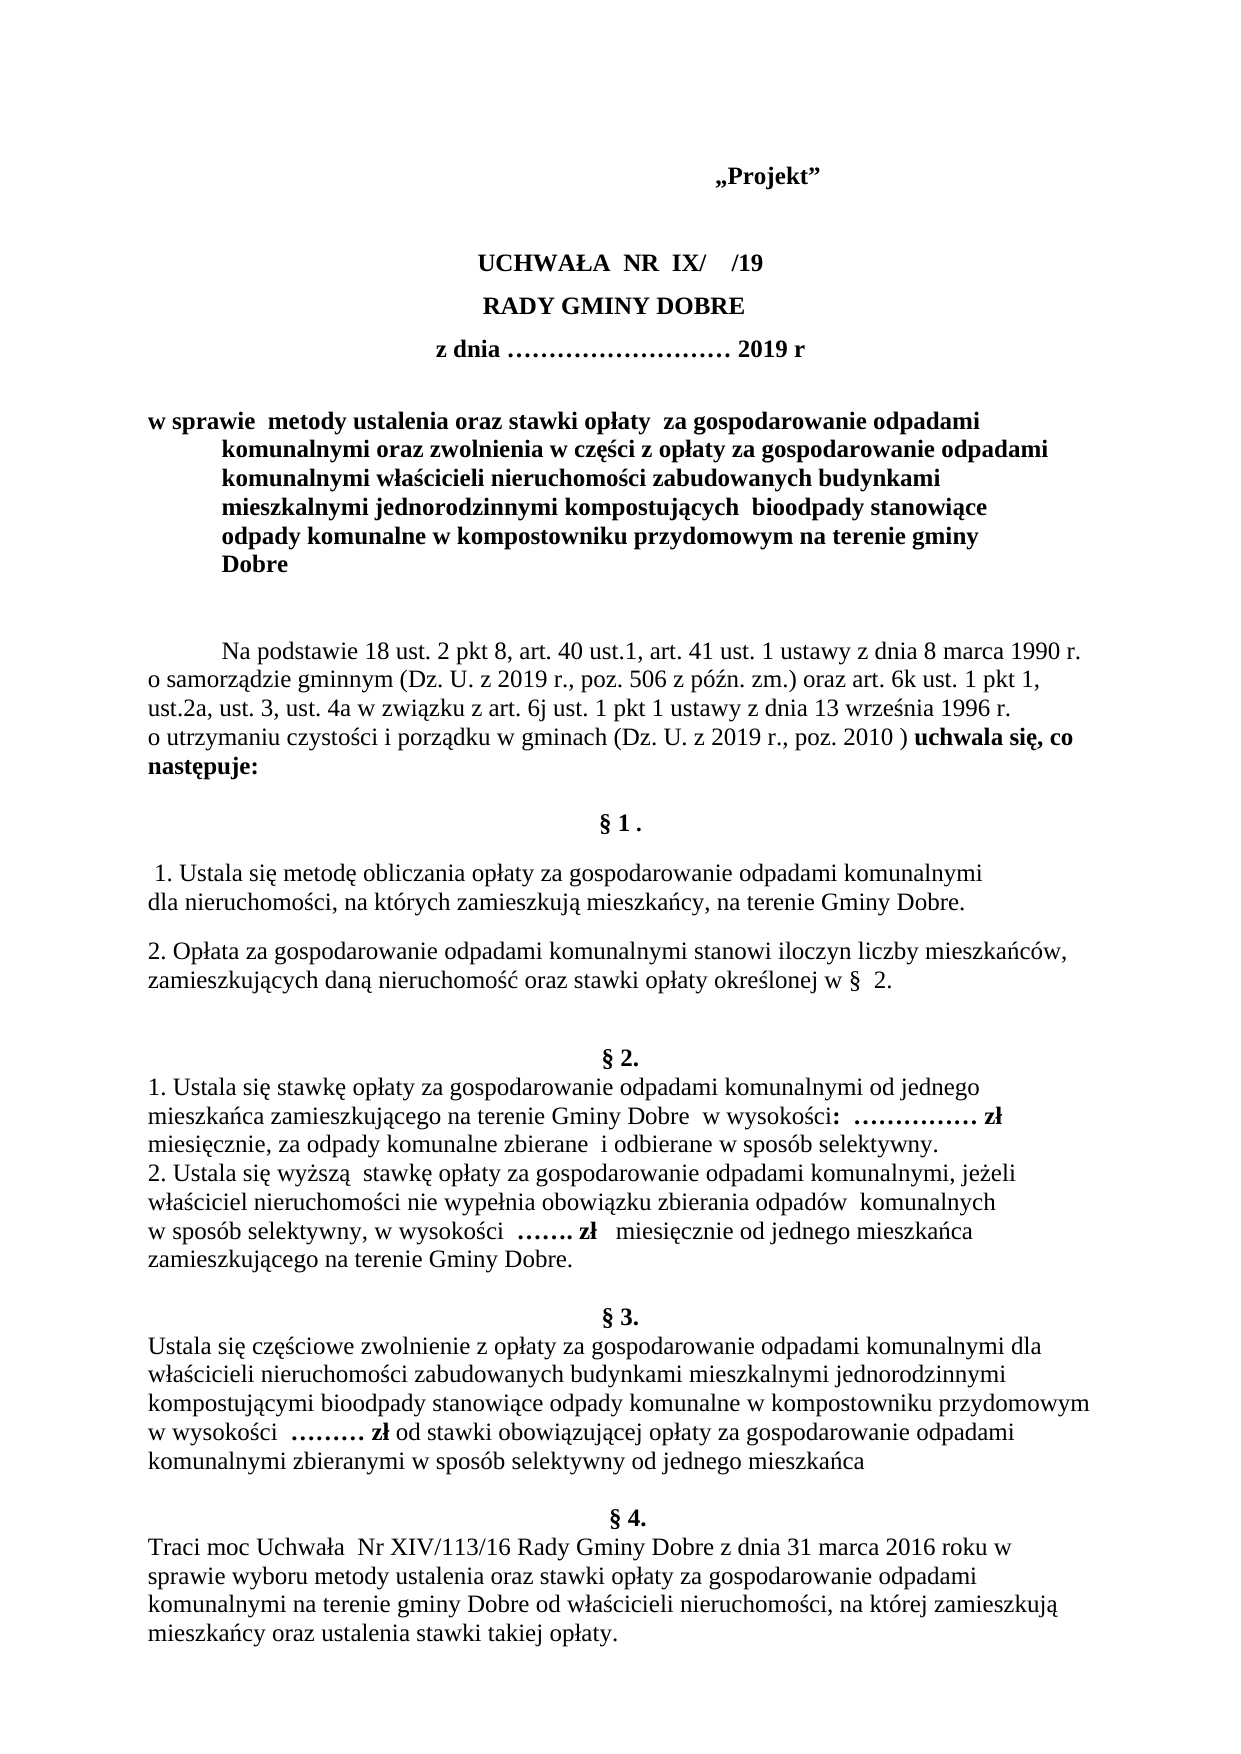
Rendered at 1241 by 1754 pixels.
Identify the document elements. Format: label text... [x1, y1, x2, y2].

text RADY GMINY DOBRE [148, 291, 1093, 319]
text z dnia ……………………… 2019 r [148, 334, 1093, 363]
text § 1 . [148, 808, 1093, 837]
text § 2. [148, 1043, 1093, 1072]
text 2. Opłata za gospodarowanie odpadami komunalnymi stanowi iloczyn liczby mieszkańców, zamieszkujących daną nieruchomość oraz stawki opłaty określonej w § 2. [148, 936, 1093, 994]
text § 4. [148, 1503, 1107, 1532]
text Ustala się częściowe zwolnienie z opłaty za gospodarowanie odpadami komunalnymi dla właścicieli nieruchomości zabudowanych budynkami mieszkalnymi jednorodzinnymi kompostującymi bioodpady stanowiące odpady komunalne w kompostowniku przydomowym w wysokości ……… zł od stawki obowiązującej opłaty za gospodarowanie odpadami komunalnymi zbieranymi w sposób selektywny od jednego mieszkańca [148, 1331, 1093, 1474]
text 1. Ustala się stawkę opłaty za gospodarowanie odpadami komunalnymi od jednego mieszkańca zamieszkującego na terenie Gminy Dobre w wysokości: …………… zł miesięcznie, za odpady komunalne zbierane i odbierane w sposób selektywny. [148, 1072, 1093, 1158]
text w sprawie metody ustalenia oraz stawki opłaty za gospodarowanie odpadami komunalnymi oraz zwolnienia w części z opłaty za gospodarowanie odpadami komunalnymi właścicieli nieruchomości zabudowanych budynkami mieszkalnymi jednorodzinnymi kompostujących bioodpady stanowiące odpady komunalne w kompostowniku przydomowym na terenie gminy Dobre [148, 406, 1093, 578]
text UCHWAŁA NR IX/ /19 [148, 248, 1093, 276]
text § 3. [148, 1302, 1093, 1331]
text 1. Ustala się metodę obliczania opłaty za gospodarowanie odpadami komunalnymi dla nieruchomości, na których zamieszkują mieszkańcy, na terenie Gminy Dobre. [148, 858, 1093, 915]
text 2. Ustala się wyższą stawkę opłaty za gospodarowanie odpadami komunalnymi, jeżeli właściciel nieruchomości nie wypełnia obowiązku zbierania odpadów komunalnych w sposób selektywny, w wysokości ……. zł miesięcznie od jednego mieszkańca zamieszkującego na terenie Gminy Dobre. [148, 1158, 1093, 1273]
text Na podstawie 18 ust. 2 pkt 8, art. 40 ust.1, art. 41 ust. 1 ustawy z dnia 8 marca 1990 r. o samorządzie gminnym (Dz. U. z 2019 r., poz. 506 z późn. zm.) oraz art. 6k ust. 1 pkt 1, ust.2a, ust. 3, ust. 4a w związku z art. 6j ust. 1 pkt 1 ustawy z dnia 13 września 1996 r. o utrzymaniu czystości i porządku w gminach (Dz. U. z 2019 r., poz. 2010 ) uchwala się, co następuje: [148, 636, 1093, 779]
text „Projekt” [148, 161, 1093, 190]
text Traci moc Uchwała Nr XIV/113/16 Rady Gminy Dobre z dnia 31 marca 2016 roku w sprawie wyboru metody ustalenia oraz stawki opłaty za gospodarowanie odpadami komunalnymi na terenie gminy Dobre od właścicieli nieruchomości, na której zamieszkują mieszkańcy oraz ustalenia stawki takiej opłaty. [148, 1532, 1093, 1647]
